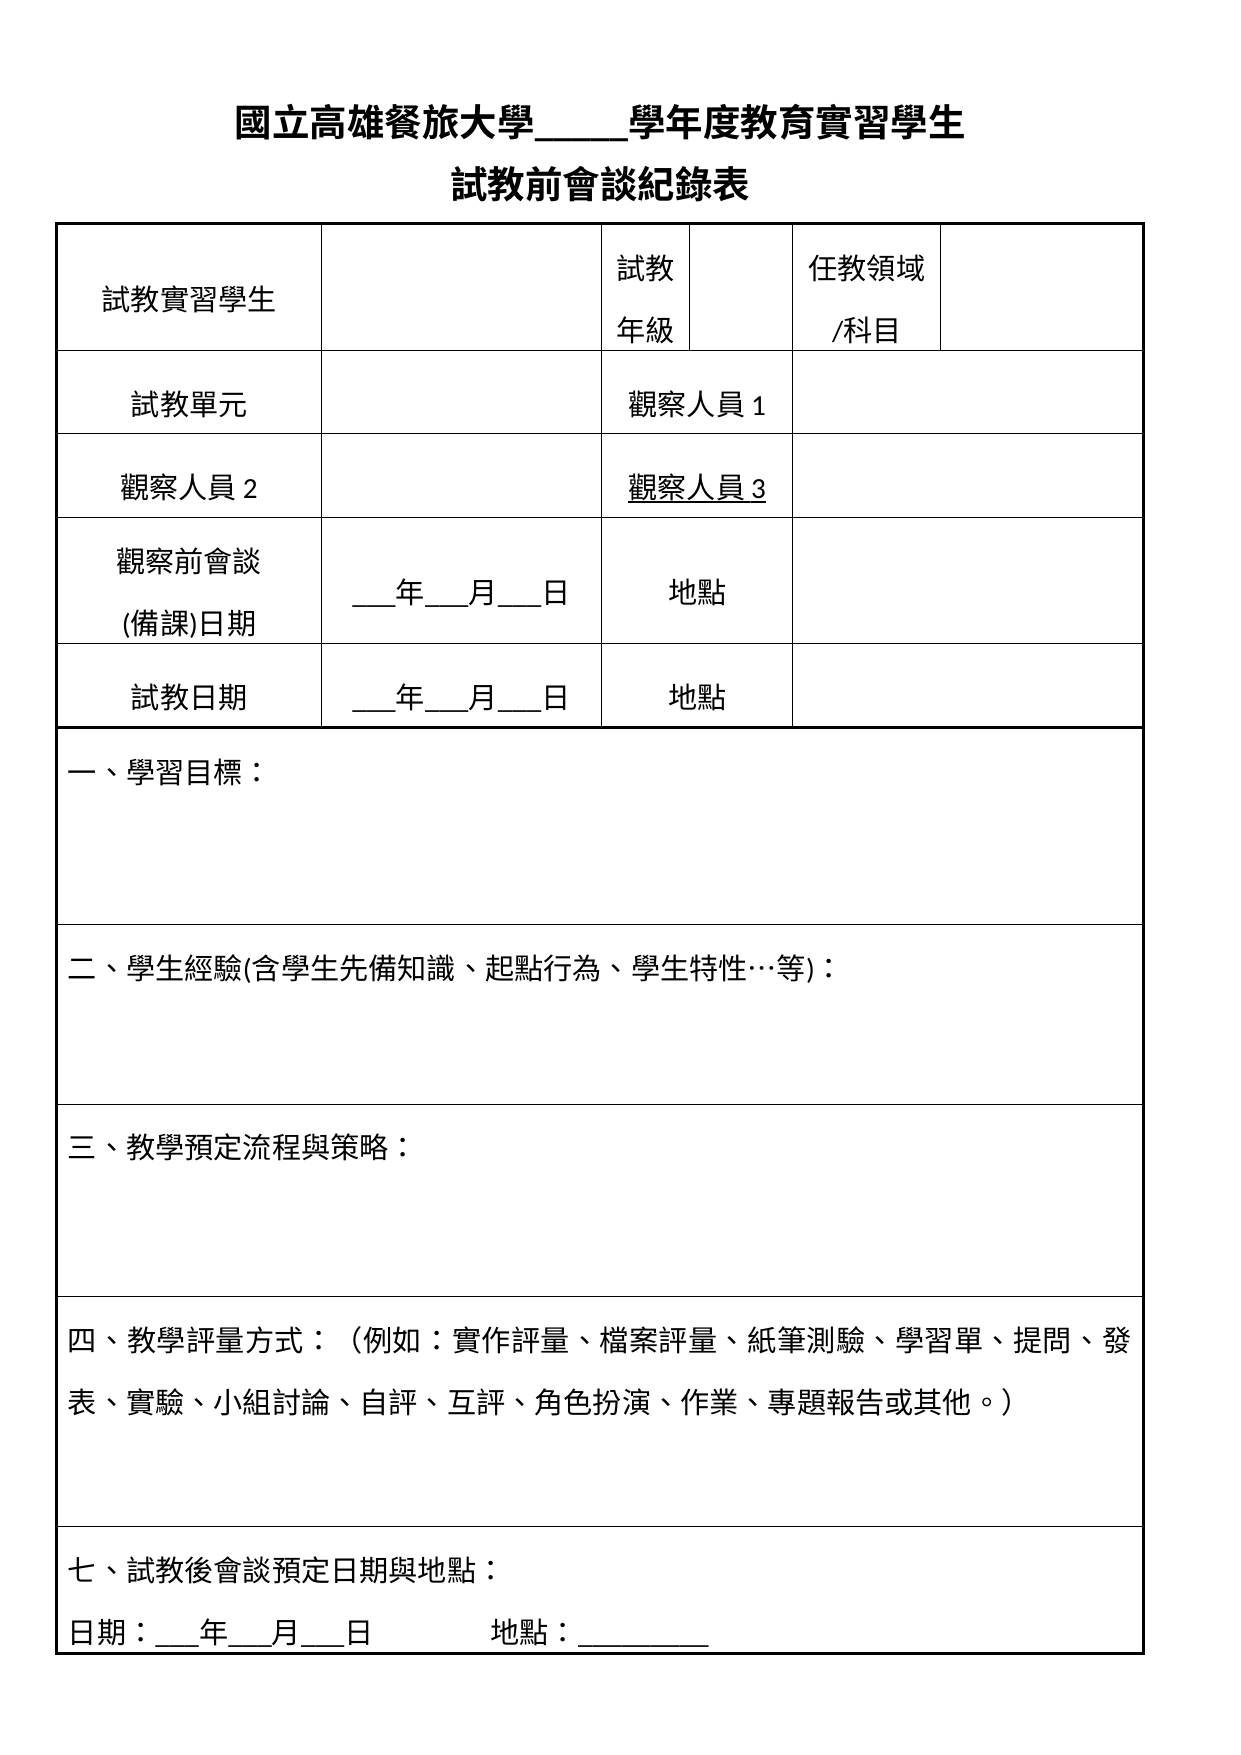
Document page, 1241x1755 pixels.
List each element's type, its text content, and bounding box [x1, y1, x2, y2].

table_header 試教年級 [602, 225, 689, 350]
table_header 任教領域/科目 [793, 225, 940, 350]
table_cell 三、教學預定流程與策略： [58, 1105, 1142, 1296]
table_cell 觀察人員3 [602, 434, 792, 517]
table_cell 二、學生經驗(含學生先備知識、起點行為、學生特性…等)： [58, 925, 1142, 1103]
table_header [322, 225, 601, 350]
table_cell ___年___月___日 [322, 644, 601, 726]
table_cell [793, 351, 1142, 433]
table_cell 試教單元 [58, 351, 321, 433]
table_header 試教實習學生 [58, 225, 321, 350]
text 國立高雄餐旅大學_____學年度教育實習學生 [37, 78, 1162, 141]
table_cell 觀察人員2 [58, 434, 321, 517]
table_cell [793, 644, 1142, 726]
table_cell [793, 518, 1142, 643]
table_cell [322, 351, 601, 433]
table_header [690, 225, 792, 350]
table_cell 觀察前會談 (備課)日期 [58, 518, 321, 643]
table_cell ___年___月___日 [322, 518, 601, 643]
table_cell 地點 [602, 518, 792, 643]
table_cell 一、學習目標： [58, 729, 1142, 924]
table_cell 試教日期 [58, 644, 321, 726]
table_cell 觀察人員1 [602, 351, 792, 433]
table_cell [793, 434, 1142, 517]
table_cell [322, 434, 601, 517]
text 試教前會談紀錄表 [37, 141, 1162, 203]
table_header [941, 225, 1142, 350]
table_cell 地點 [602, 644, 792, 726]
table_cell 四、教學評量方式：（例如：實作評量、檔案評量、紙筆測驗、學習單、提問、發表、實驗、小組討論、自評、互評、角色扮演、作業、專題報告或其他。） [58, 1297, 1142, 1526]
table_cell 七、試教後會談預定日期與地點： 日期：___年___月___日 地點：_________ [58, 1527, 1142, 1652]
